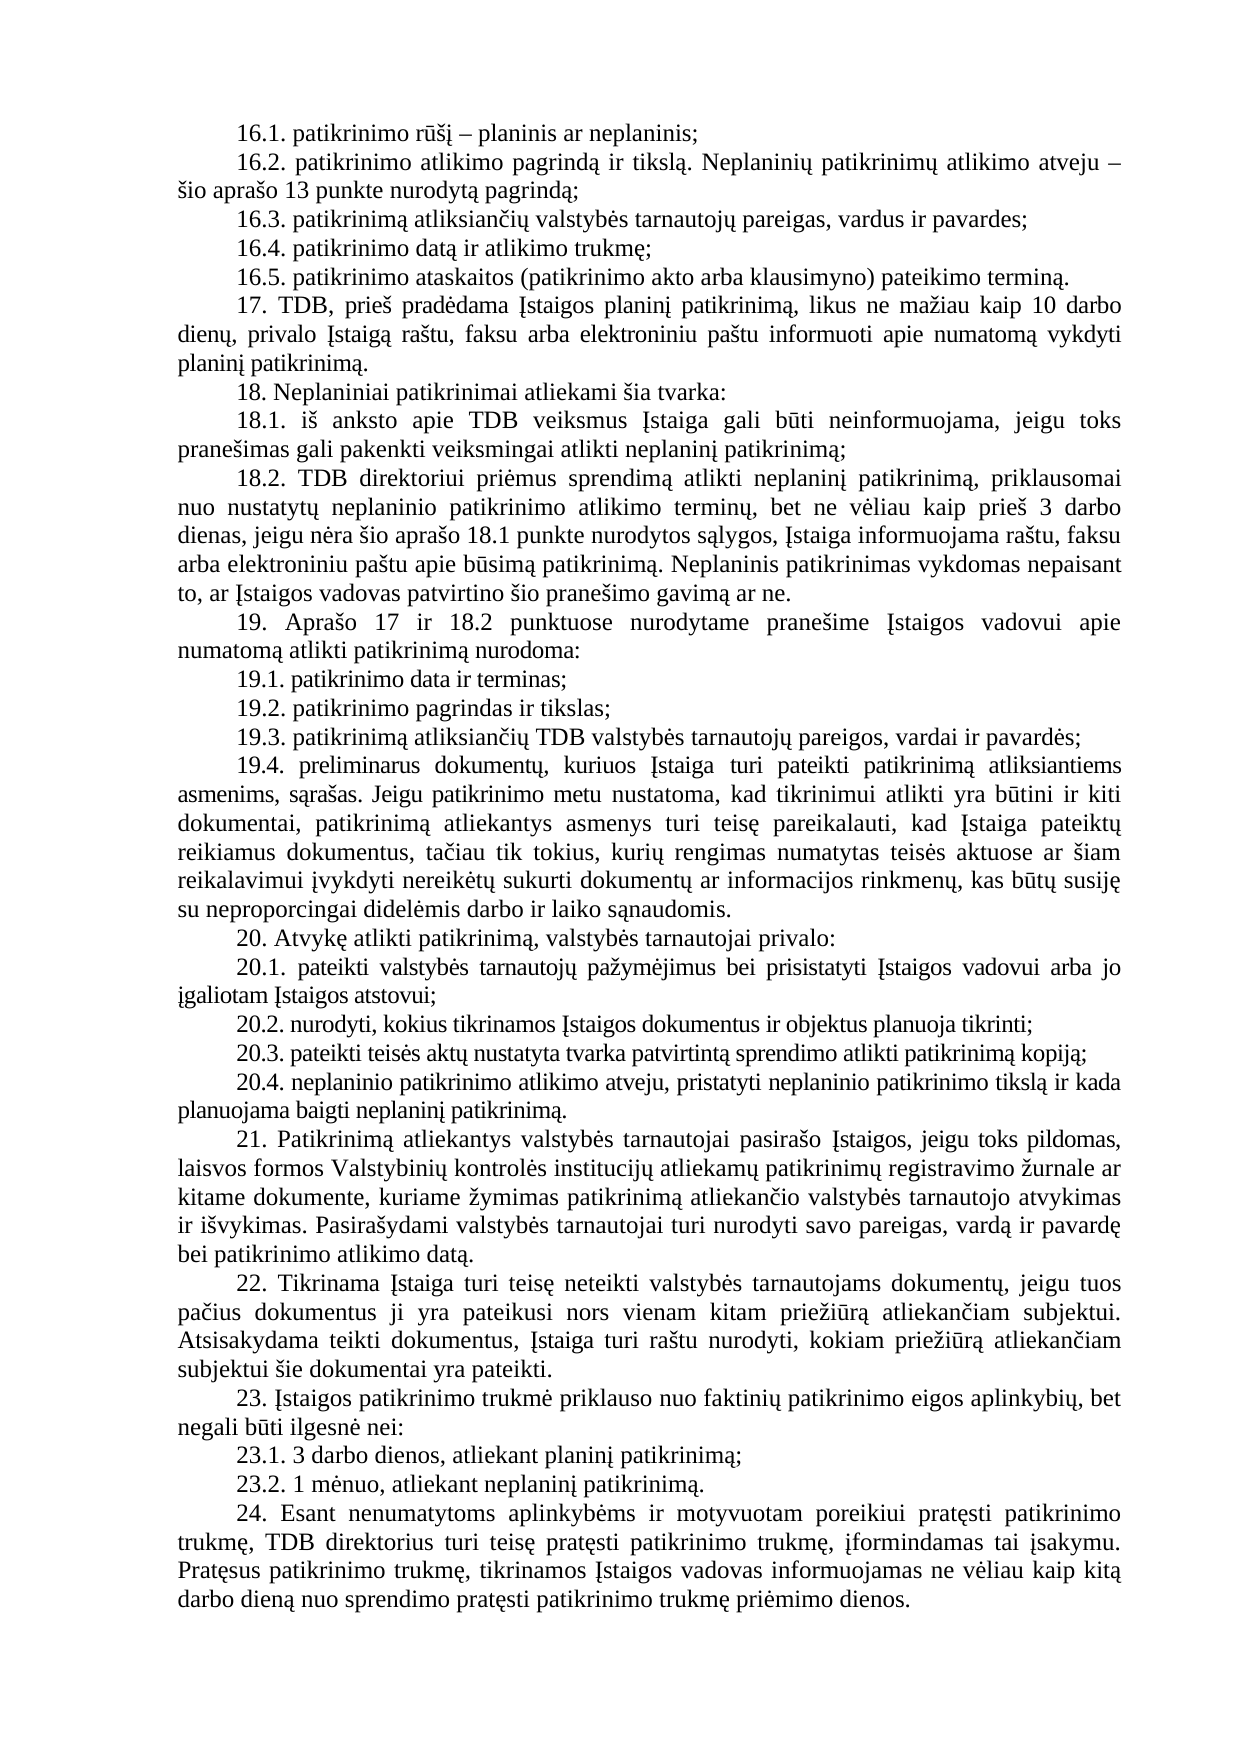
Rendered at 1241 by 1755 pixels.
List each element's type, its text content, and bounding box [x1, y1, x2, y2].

text 16.1. patikrinimo rūšį – planinis ar neplaninis; [177, 118, 1122, 147]
text 16.5. patikrinimo ataskaitos (patikrinimo akto arba klausimyno) pateikimo terminą. [177, 262, 1122, 291]
text 18. Neplaniniai patikrinimai atliekami šia tvarka: [177, 377, 1122, 406]
text 23.1. 3 darbo dienos, atliekant planinį patikrinimą; [177, 1441, 1122, 1469]
text 23. Įstaigos patikrinimo trukmė priklauso nuo faktinių patikrinimo eigos aplinkybių, bet negali būti ilgesnė nei: [177, 1383, 1122, 1441]
text 17. TDB, prieš pradėdama Įstaigos planinį patikrinimą, likus ne mažiau kaip 10 darbo dienų, privalo Įstaigą raštu, faksu arba elektroniniu paštu informuoti apie numatomą vykdyti planinį patikrinimą. [177, 291, 1122, 377]
text 18.2. TDB direktoriui priėmus sprendimą atlikti neplaninį patikrinimą, priklausomai nuo nustatytų neplaninio patikrinimo atlikimo terminų, bet ne vėliau kaip prieš 3 darbo dienas, jeigu nėra šio aprašo 18.1 punkte nurodytos sąlygos, Įstaiga informuojama raštu, faksu arba elektroniniu paštu apie būsimą patikrinimą. Neplaninis patikrinimas vykdomas nepaisant to, ar Įstaigos vadovas patvirtino šio pranešimo gavimą ar ne. [177, 463, 1122, 607]
text 21. Patikrinimą atliekantys valstybės tarnautojai pasirašo Įstaigos, jeigu toks pildomas, laisvos formos Valstybinių kontrolės institucijų atliekamų patikrinimų registravimo žurnale ar kitame dokumente, kuriame žymimas patikrinimą atliekančio valstybės tarnautojo atvykimas ir išvykimas. Pasirašydami valstybės tarnautojai turi nurodyti savo pareigas, vardą ir pavardę bei patikrinimo atlikimo datą. [177, 1124, 1122, 1268]
text 24. Esant nenumatytoms aplinkybėms ir motyvuotam poreikiui pratęsti patikrinimo trukmę, TDB direktorius turi teisę pratęsti patikrinimo trukmę, įformindamas tai įsakymu. Pratęsus patikrinimo trukmę, tikrinamos Įstaigos vadovas informuojamas ne vėliau kaip kitą darbo dieną nuo sprendimo pratęsti patikrinimo trukmę priėmimo dienos. [177, 1498, 1122, 1613]
text 20.1. pateikti valstybės tarnautojų pažymėjimus bei prisistatyti Įstaigos vadovui arba jo įgaliotam Įstaigos atstovui; [177, 952, 1122, 1009]
text 18.1. iš anksto apie TDB veiksmus Įstaiga gali būti neinformuojama, jeigu toks pranešimas gali pakenkti veiksmingai atlikti neplaninį patikrinimą; [177, 406, 1122, 463]
text 16.2. patikrinimo atlikimo pagrindą ir tikslą. Neplaninių patikrinimų atlikimo atveju – šio aprašo 13 punkte nurodytą pagrindą; [177, 147, 1122, 204]
text 19.1. patikrinimo data ir terminas; [177, 664, 1122, 693]
text 20. Atvykę atlikti patikrinimą, valstybės tarnautojai privalo: [177, 923, 1122, 952]
text 16.3. patikrinimą atliksiančių valstybės tarnautojų pareigas, vardus ir pavardes; [177, 204, 1122, 233]
text 23.2. 1 mėnuo, atliekant neplaninį patikrinimą. [177, 1469, 1122, 1498]
text 19. Aprašo 17 ir 18.2 punktuose nurodytame pranešime Įstaigos vadovui apie numatomą atlikti patikrinimą nurodoma: [177, 607, 1122, 664]
text 20.2. nurodyti, kokius tikrinamos Įstaigos dokumentus ir objektus planuoja tikrinti; [177, 1009, 1122, 1038]
text 19.2. patikrinimo pagrindas ir tikslas; [177, 693, 1122, 722]
text 20.3. pateikti teisės aktų nustatyta tvarka patvirtintą sprendimo atlikti patikrinimą kopiją; [177, 1038, 1122, 1067]
text 19.4. preliminarus dokumentų, kuriuos Įstaiga turi pateikti patikrinimą atliksiantiems asmenims, sąrašas. Jeigu patikrinimo metu nustatoma, kad tikrinimui atlikti yra būtini ir kiti dokumentai, patikrinimą atliekantys asmenys turi teisę pareikalauti, kad Įstaiga pateiktų reikiamus dokumentus, tačiau tik tokius, kurių rengimas numatytas teisės aktuose ar šiam reikalavimui įvykdyti nereikėtų sukurti dokumentų ar informacijos rinkmenų, kas būtų susiję su neproporcingai didelėmis darbo ir laiko sąnaudomis. [177, 751, 1122, 923]
text 20.4. neplaninio patikrinimo atlikimo atveju, pristatyti neplaninio patikrinimo tikslą ir kada planuojama baigti neplaninį patikrinimą. [177, 1067, 1122, 1124]
text 16.4. patikrinimo datą ir atlikimo trukmę; [177, 233, 1122, 262]
text 19.3. patikrinimą atliksiančių TDB valstybės tarnautojų pareigos, vardai ir pavardės; [177, 722, 1122, 751]
text 22. Tikrinama Įstaiga turi teisę neteikti valstybės tarnautojams dokumentų, jeigu tuos pačius dokumentus ji yra pateikusi nors vienam kitam priežiūrą atliekančiam subjektui. Atsisakydama teikti dokumentus, Įstaiga turi raštu nurodyti, kokiam priežiūrą atliekančiam subjektui šie dokumentai yra pateikti. [177, 1268, 1122, 1383]
